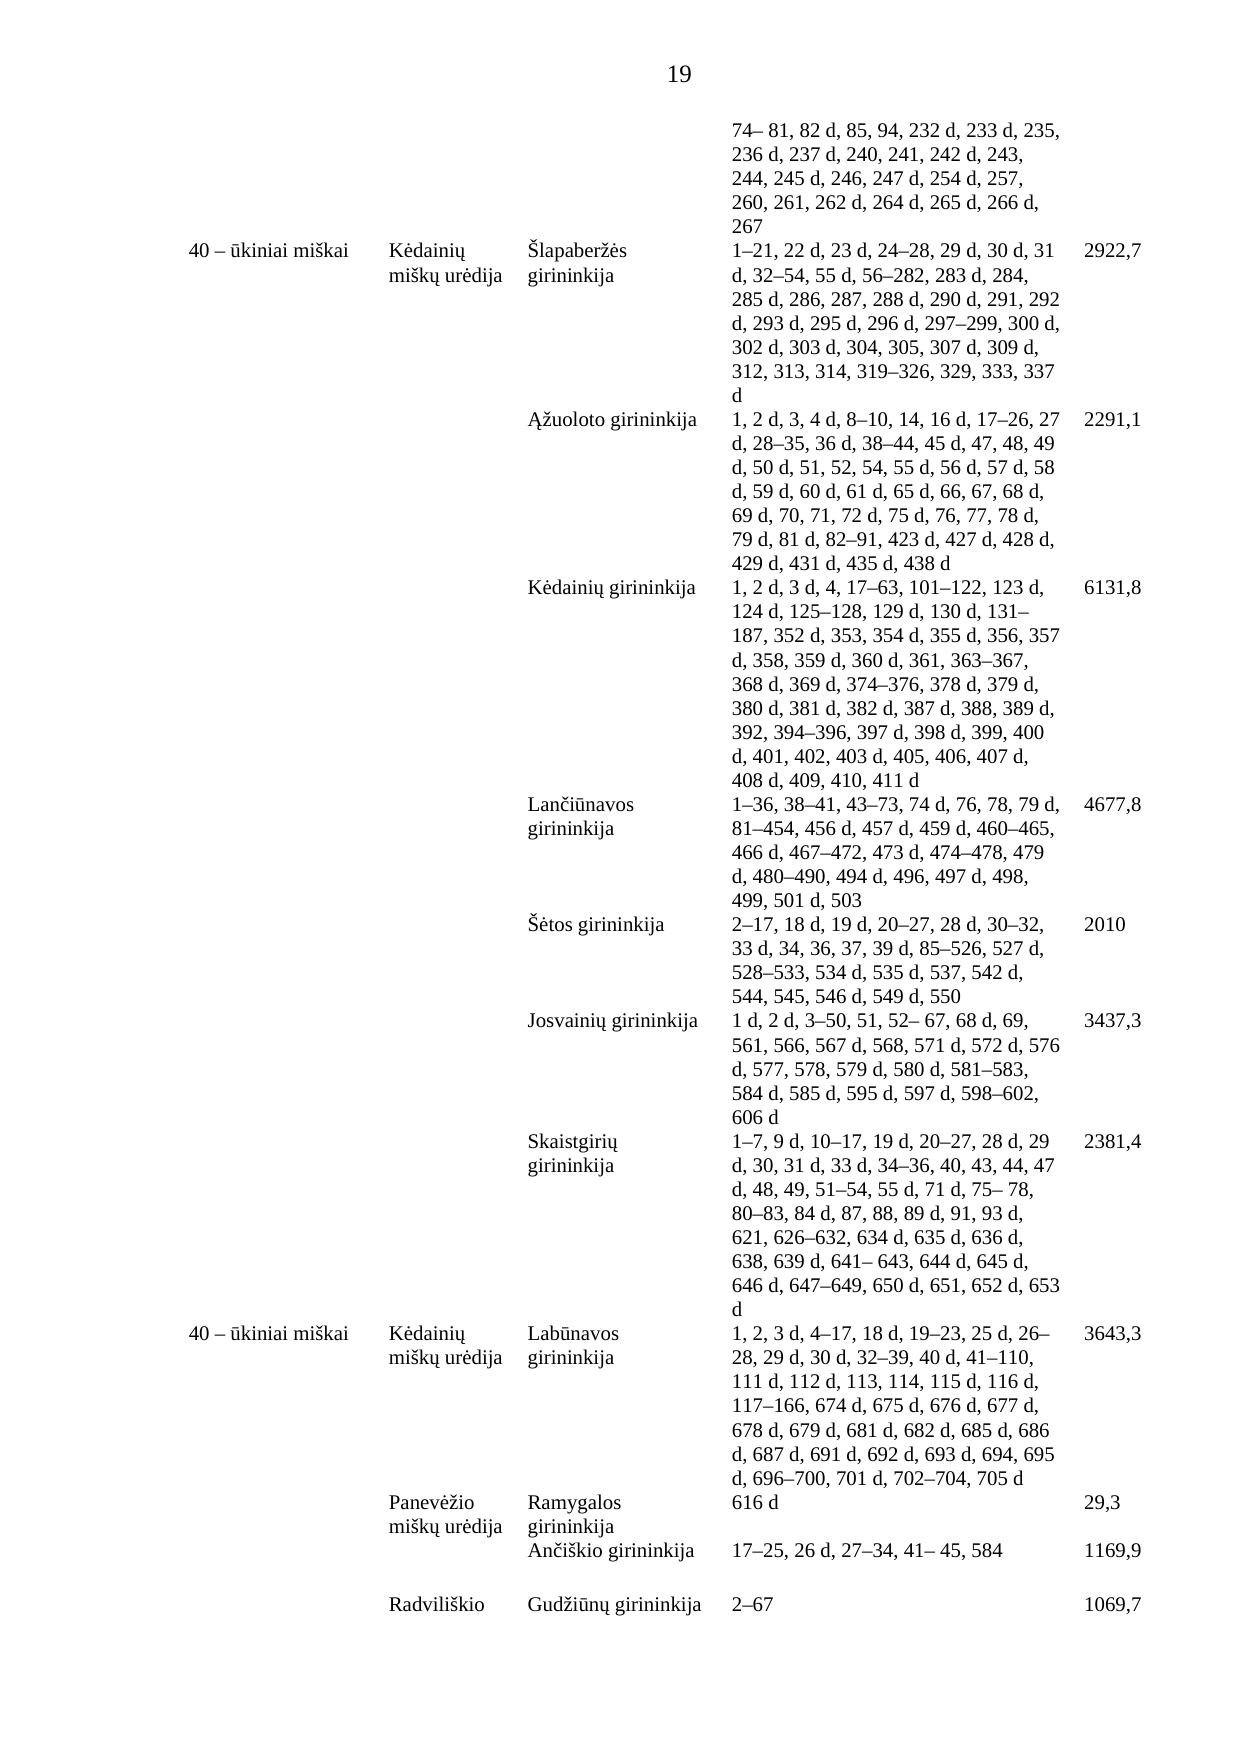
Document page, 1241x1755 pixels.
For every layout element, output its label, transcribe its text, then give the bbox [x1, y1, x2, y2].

table_cell 616 d [720, 1490, 1073, 1538]
table_cell 40 – ūkiniai miškai [177, 1321, 377, 1636]
table_cell [1073, 118, 1181, 238]
table_cell 17–25, 26 d, 27–34, 41– 45, 584 [720, 1538, 1073, 1592]
table_cell 1 d, 2 d, 3–50, 51, 52– 67, 68 d, 69, 561, 566, 567 d, 568, 571 d, 572 d, 576 d, 577, 578, 579 d, 580 d, 581–583, 584 d, 585 d, 595 d, 597 d, 598–602, 606 d [720, 1009, 1073, 1129]
table_cell 1–21, 22 d, 23 d, 24–28, 29 d, 30 d, 31 d, 32–54, 55 d, 56–282, 283 d, 284, 285 d, 286, 287, 288 d, 290 d, 291, 292 d, 293 d, 295 d, 296 d, 297–299, 300 d, 302 d, 303 d, 304, 305, 307 d, 309 d, 312, 313, 314, 319–326, 329, 333, 337 d [720, 239, 1073, 407]
table_cell 2381,4 [1073, 1129, 1181, 1321]
table_cell Šlapaberžės girininkija [516, 239, 720, 407]
table_cell Panevėžio miškų urėdija [378, 1490, 516, 1538]
table_cell 4677,8 [1073, 792, 1181, 912]
table_cell 40 – ūkiniai miškai [177, 239, 377, 1321]
table_cell Ramygalos girininkija [516, 1490, 720, 1538]
table_cell [378, 1538, 516, 1592]
table_cell Gudžiūnų girininkija [516, 1592, 720, 1636]
table_cell 1–7, 9 d, 10–17, 19 d, 20–27, 28 d, 29 d, 30, 31 d, 33 d, 34–36, 40, 43, 44, 47 d, 48, 49, 51–54, 55 d, 71 d, 75– 78, 80–83, 84 d, 87, 88, 89 d, 91, 93 d, 621, 626–632, 634 d, 635 d, 636 d, 638, 639 d, 641– 643, 644 d, 645 d, 646 d, 647–649, 650 d, 651, 652 d, 653 d [720, 1129, 1073, 1321]
table_cell Šėtos girininkija [516, 912, 720, 1008]
table_cell [177, 118, 377, 238]
table_cell 2922,7 [1073, 239, 1181, 407]
table_cell 2–67 [720, 1592, 1073, 1636]
table_cell 1169,9 [1073, 1538, 1181, 1592]
table_cell 1, 2 d, 3 d, 4, 17–63, 101–122, 123 d, 124 d, 125–128, 129 d, 130 d, 131–187, 352 d, 353, 354 d, 355 d, 356, 357 d, 358, 359 d, 360 d, 361, 363–367, 368 d, 369 d, 374–376, 378 d, 379 d, 380 d, 381 d, 382 d, 387 d, 388, 389 d, 392, 394–396, 397 d, 398 d, 399, 400 d, 401, 402, 403 d, 405, 406, 407 d, 408 d, 409, 410, 411 d [720, 575, 1073, 792]
table_cell Lančiūnavos girininkija [516, 792, 720, 912]
table_cell 3437,3 [1073, 1009, 1181, 1129]
table_cell 1–36, 38–41, 43–73, 74 d, 76, 78, 79 d, 81–454, 456 d, 457 d, 459 d, 460–465, 466 d, 467–472, 473 d, 474–478, 479 d, 480–490, 494 d, 496, 497 d, 498, 499, 501 d, 503 [720, 792, 1073, 912]
table_cell Kėdainių miškų urėdija [378, 239, 516, 1321]
table_cell 6131,8 [1073, 575, 1181, 792]
table_cell Kėdainių girininkija [516, 575, 720, 792]
table_cell 74– 81, 82 d, 85, 94, 232 d, 233 d, 235, 236 d, 237 d, 240, 241, 242 d, 243, 244, 245 d, 246, 247 d, 254 d, 257, 260, 261, 262 d, 264 d, 265 d, 266 d, 267 [720, 118, 1073, 238]
table_cell 2291,1 [1073, 407, 1181, 575]
table_cell [516, 118, 720, 238]
table_cell Ąžuoloto girininkija [516, 407, 720, 575]
table_cell Kėdainių miškų urėdija [378, 1321, 516, 1490]
table_cell 1, 2 d, 3, 4 d, 8–10, 14, 16 d, 17–26, 27 d, 28–35, 36 d, 38–44, 45 d, 47, 48, 49 d, 50 d, 51, 52, 54, 55 d, 56 d, 57 d, 58 d, 59 d, 60 d, 61 d, 65 d, 66, 67, 68 d, 69 d, 70, 71, 72 d, 75 d, 76, 77, 78 d, 79 d, 81 d, 82–91, 423 d, 427 d, 428 d, 429 d, 431 d, 435 d, 438 d [720, 407, 1073, 575]
table_cell Skaistgirių girininkija [516, 1129, 720, 1321]
table_cell Labūnavos girininkija [516, 1321, 720, 1490]
table_cell [378, 118, 516, 238]
table_cell 3643,3 [1073, 1321, 1181, 1490]
table_cell Josvainių girininkija [516, 1009, 720, 1129]
table_cell Radviliškio [378, 1592, 516, 1636]
table_cell 1, 2, 3 d, 4–17, 18 d, 19–23, 25 d, 26–28, 29 d, 30 d, 32–39, 40 d, 41–110, 111 d, 112 d, 113, 114, 115 d, 116 d, 117–166, 674 d, 675 d, 676 d, 677 d, 678 d, 679 d, 681 d, 682 d, 685 d, 686 d, 687 d, 691 d, 692 d, 693 d, 694, 695 d, 696–700, 701 d, 702–704, 705 d [720, 1321, 1073, 1490]
table_cell 29,3 [1073, 1490, 1181, 1538]
table_cell Ančiškio girininkija [516, 1538, 720, 1592]
table_cell 2010 [1073, 912, 1181, 1008]
table_cell 2–17, 18 d, 19 d, 20–27, 28 d, 30–32, 33 d, 34, 36, 37, 39 d, 85–526, 527 d, 528–533, 534 d, 535 d, 537, 542 d, 544, 545, 546 d, 549 d, 550 [720, 912, 1073, 1008]
table_cell 1069,7 [1073, 1592, 1181, 1636]
